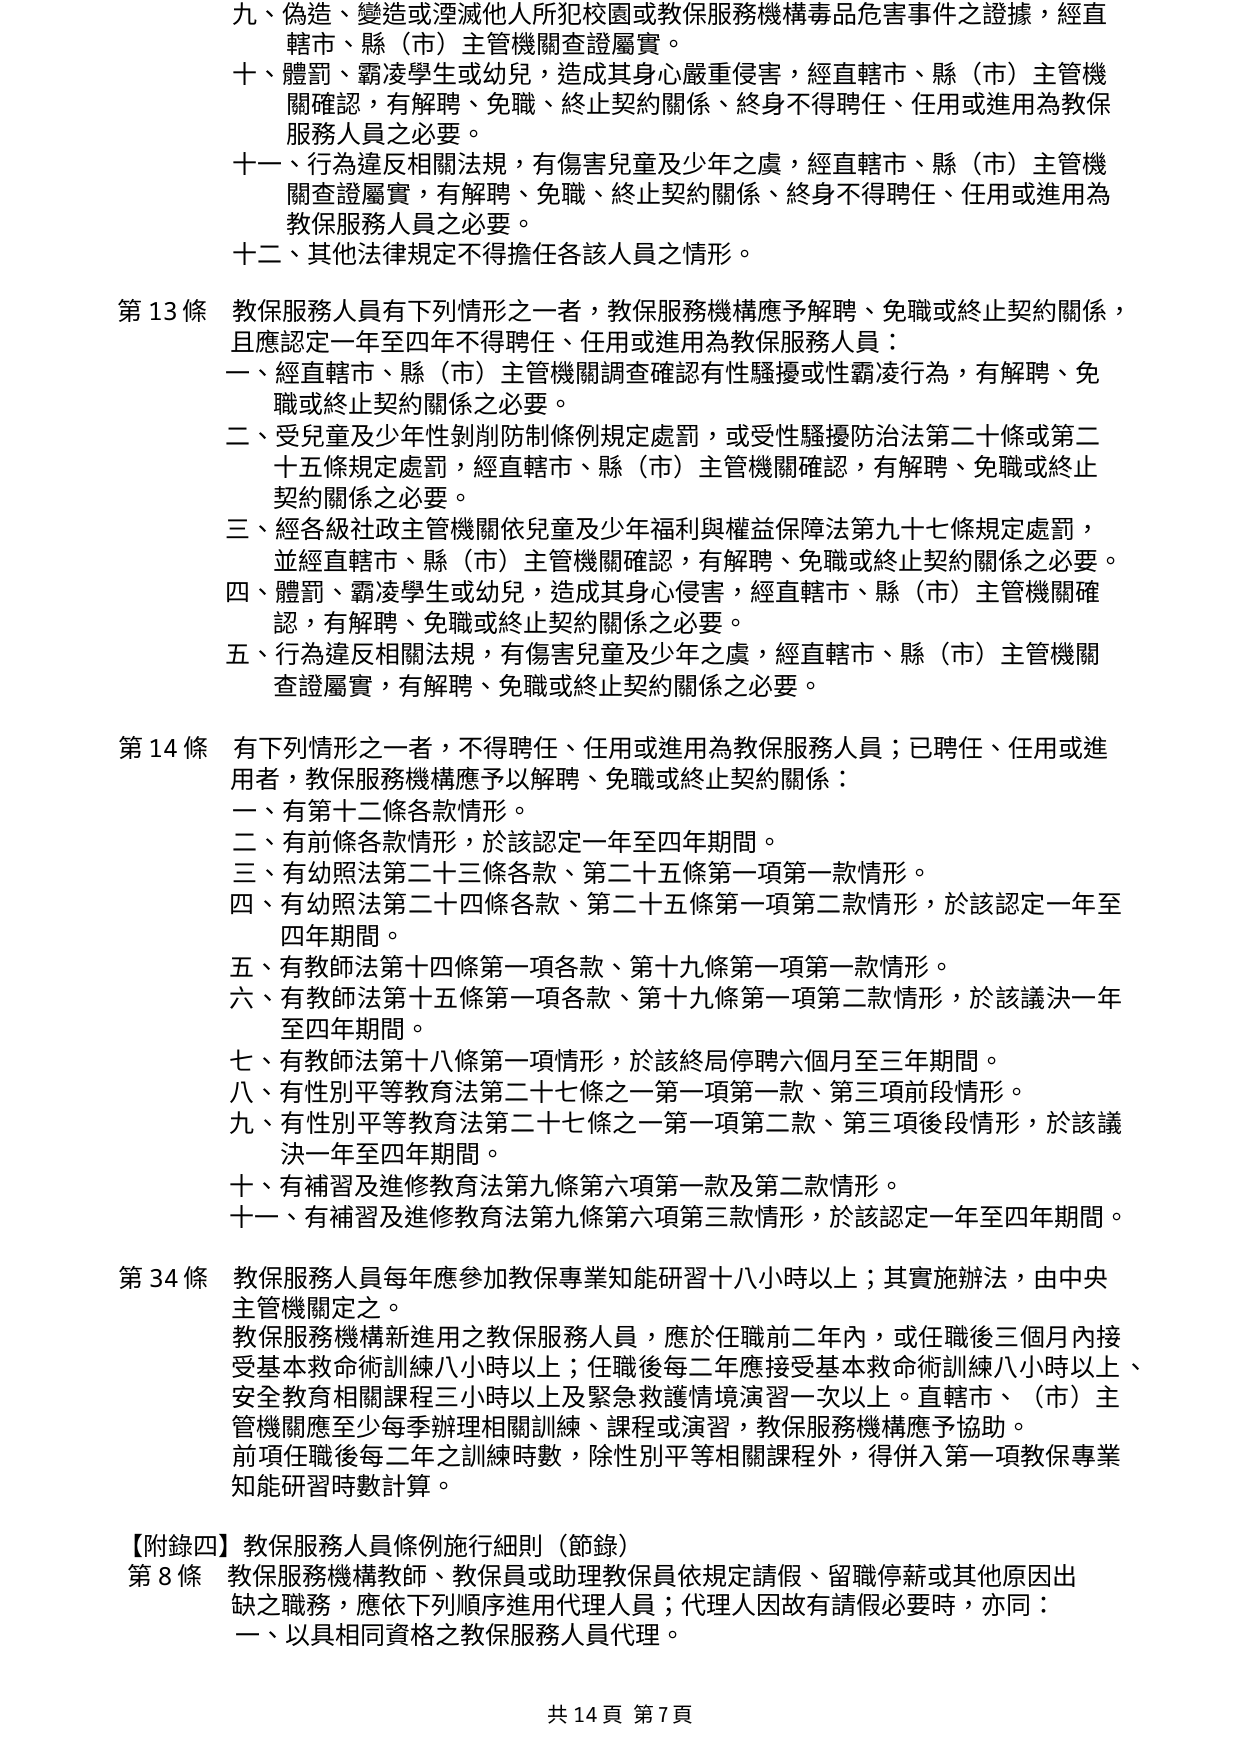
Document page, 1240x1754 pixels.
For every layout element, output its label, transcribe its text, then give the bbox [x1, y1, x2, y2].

text 九、偽造、變造或湮滅他人所犯校園或教保服務機構毒品危害事件之證據，經直轄市、縣（市）主管機關查證屬實。 [233, 0, 1122, 60]
text 一、有第十二條各款情形。 [232, 795, 1122, 826]
text 四、有幼照法第二十四條各款、第二十五條第一項第二款情形，於該認定一年至四年期間。 [229, 889, 1122, 951]
text 十、體罰、霸凌學生或幼兒，造成其身心嚴重侵害，經直轄市、縣（市）主管機關確認，有解聘、免職、終止契約關係、終身不得聘任、任用或進用為教保服務人員之必要。 [233, 60, 1122, 150]
text 二、受兒童及少年性剝削防制條例規定處罰，或受性騷擾防治法第二十條或第二十五條規定處罰，經直轄市、縣（市）主管機關確認，有解聘、免職或終止契約關係之必要。 [225, 420, 1122, 514]
text 四、體罰、霸凌學生或幼兒，造成其身心侵害，經直轄市、縣（市）主管機關確認，有解聘、免職或終止契約關係之必要。 [225, 576, 1122, 639]
text 第14條 有下列情形之一者，不得聘任、任用或進用為教保服務人員；已聘任、任用或進用者，教保服務機構應予以解聘、免職或終止契約關係： [118, 732, 1122, 795]
text 八、有性別平等教育法第二十七條之一第一項第一款、第三項前段情形。 [229, 1076, 1122, 1107]
text 十、有補習及進修教育法第九條第六項第一款及第二款情形。 [229, 1170, 1122, 1201]
text 十二、其他法律規定不得擔任各該人員之情形。 [233, 240, 1122, 270]
text 九、有性別平等教育法第二十七條之一第一項第二款、第三項後段情形，於該議決一年至四年期間。 [229, 1107, 1122, 1170]
text 六、有教師法第十五條第一項各款、第十九條第一項第二款情形，於該議決一年 至四年期間。 [229, 982, 1122, 1045]
text 一、經直轄市、縣（市）主管機關調查確認有性騷擾或性霸凌行為，有解聘、免職或終止契約關係之必要。 [225, 357, 1122, 420]
text 教保服務機構新進用之教保服務人員，應於任職前二年內，或任職後三個月內接受基本救命術訓練八小時以上；任職後每二年應接受基本救命術訓練八小時以上、安全教育相關課程三小時以上及緊急救護情境演習一次以上。直轄市、（市）主管機關應至少每季辦理相關訓練、課程或演習，教保服務機構應予協助。 [231, 1323, 1123, 1442]
text 五、有教師法第十四條第一項各款、第十九條第一項第一款情形。 [229, 951, 1122, 982]
text 二、有前條各款情形，於該認定一年至四年期間。 [232, 826, 1122, 857]
text 七、有教師法第十八條第一項情形，於該終局停聘六個月至三年期間。 [229, 1045, 1122, 1076]
text 第8條 教保服務機構教師、教保員或助理教保員依規定請假、留職停薪或其他原因出缺之職務，應依下列順序進用代理人員；代理人因故有請假必要時，亦同： [127, 1561, 1081, 1620]
text 五、行為違反相關法規，有傷害兒童及少年之虞，經直轄市、縣（市）主管機關查證屬實，有解聘、免職或終止契約關係之必要。 [225, 639, 1122, 701]
text 第34條 教保服務人員每年應參加教保專業知能研習十八小時以上；其實施辦法，由中央主管機關定之。 [119, 1264, 1122, 1323]
text 一、以具相同資格之教保服務人員代理。 [235, 1620, 1122, 1650]
text 三、有幼照法第二十三條各款、第二十五條第一項第一款情形。 [232, 857, 1122, 889]
text 十一、行為違反相關法規，有傷害兒童及少年之虞，經直轄市、縣（市）主管機關查證屬實，有解聘、免職、終止契約關係、終身不得聘任、任用或進用為教保服務人員之必要。 [233, 150, 1122, 240]
text 第13條 教保服務人員有下列情形之一者，教保服務機構應予解聘、免職或終止契約關係，且應認定一年至四年不得聘任、任用或進用為教保服務人員： [118, 295, 1137, 357]
text 前項任職後每二年之訓練時數，除性別平等相關課程外，得併入第一項教保專業知能研習時數計算。 [231, 1442, 1122, 1501]
text 三、經各級社政主管機關依兒童及少年福利與權益保障法第九十七條規定處罰，並經直轄市、縣（市）主管機關確認，有解聘、免職或終止契約關係之必要。 [225, 514, 1123, 576]
text 十一、有補習及進修教育法第九條第六項第三款情形，於該認定一年至四年期間。 [229, 1201, 1138, 1232]
text 【附錄四】教保服務人員條例施行細則（節錄） [119, 1531, 1122, 1561]
